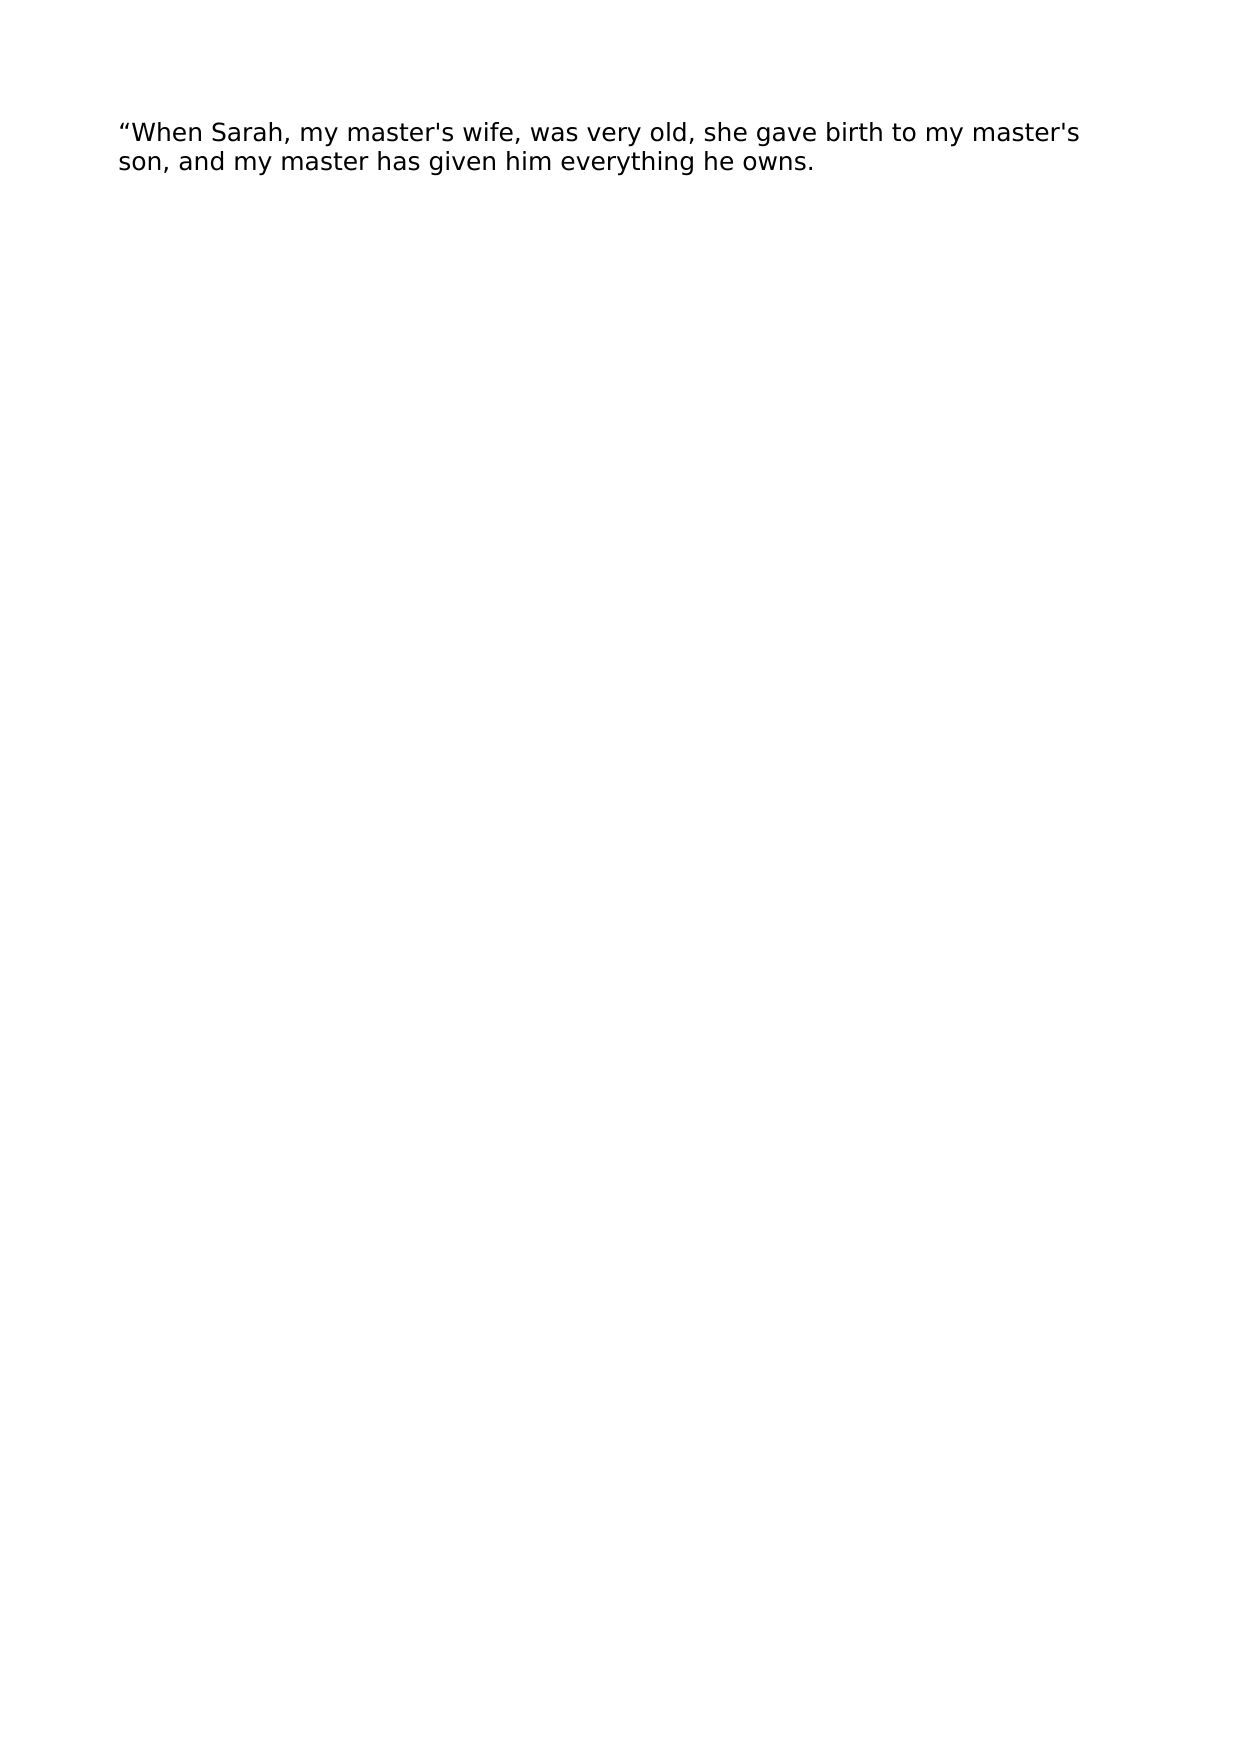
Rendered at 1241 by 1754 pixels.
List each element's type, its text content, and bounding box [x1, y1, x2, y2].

text “When Sarah, my master's wife, was very old, she gave birth to my master's son, and my master has given him everything he owns. [118, 118, 1122, 176]
